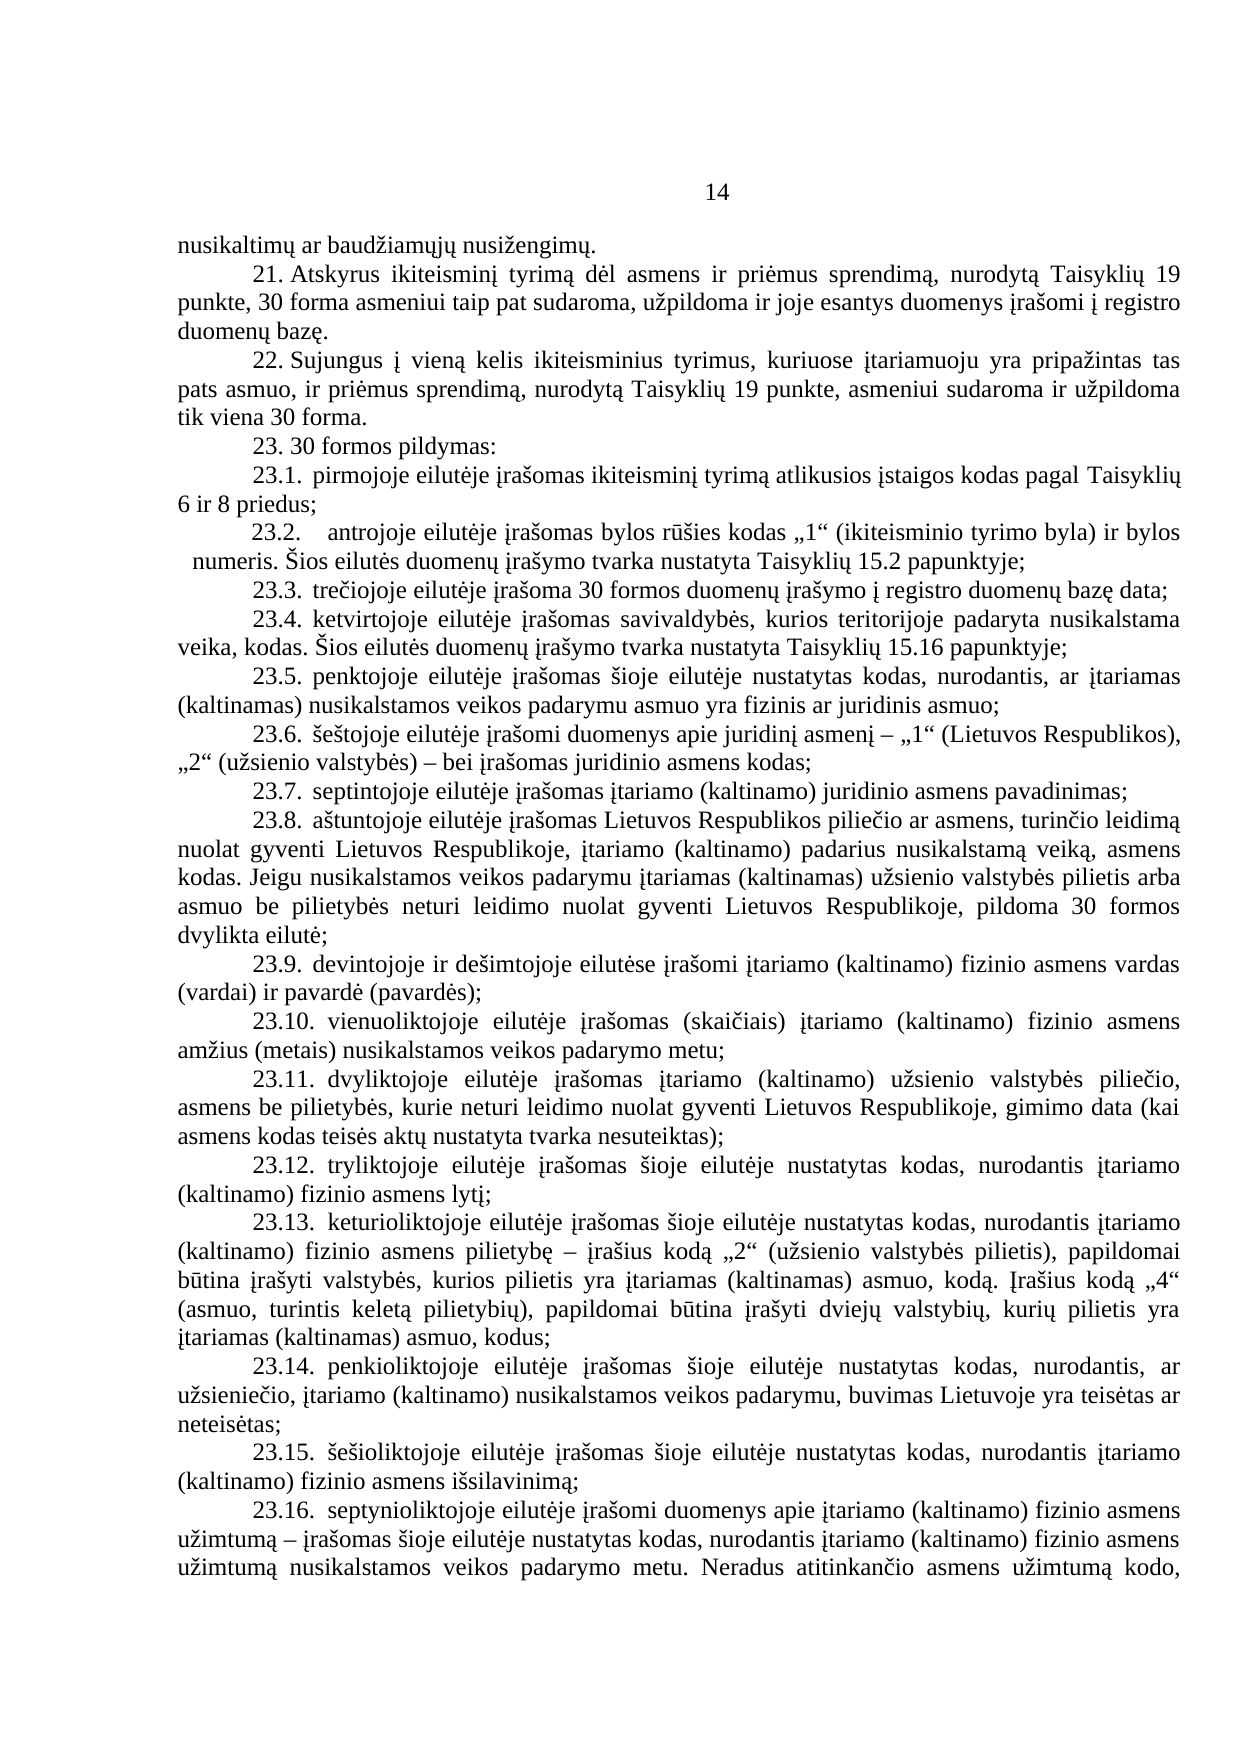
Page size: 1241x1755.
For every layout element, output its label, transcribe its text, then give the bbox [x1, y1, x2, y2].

text 23.6. šeštojoje eilutėje įrašomi duomenys apie juridinį asmenį – „1“ (Lietuvos Respublikos), „2“ (užsienio valstybės) – bei įrašomas juridinio asmens kodas; [177, 719, 1181, 776]
text 23.13. keturioliktojoje eilutėje įrašomas šioje eilutėje nustatytas kodas, nurodantis įtariamo (kaltinamo) fizinio asmens pilietybę – įrašius kodą „2“ (užsienio valstybės pilietis), papildomai būtina įrašyti valstybės, kurios pilietis yra įtariamas (kaltinamas) asmuo, kodą. Įrašius kodą „4“ (asmuo, turintis keletą pilietybių), papildomai būtina įrašyti dviejų valstybių, kurių pilietis yra įtariamas (kaltinamas) asmuo, kodus; [177, 1207, 1181, 1351]
text 23.5. penktojoje eilutėje įrašomas šioje eilutėje nustatytas kodas, nurodantis, ar įtariamas (kaltinamas) nusikalstamos veikos padarymu asmuo yra fizinis ar juridinis asmuo; [177, 661, 1181, 719]
text 23.3. trečiojoje eilutėje įrašoma 30 formos duomenų įrašymo į registro duomenų bazę data; [177, 575, 1181, 604]
text 23.2. antrojoje eilutėje įrašomas bylos rūšies kodas „1“ (ikiteisminio tyrimo byla) ir bylos numeris. Šios eilutės duomenų įrašymo tvarka nustatyta Taisyklių 15.2 papunktyje; [192, 517, 1181, 575]
text 23.15. šešioliktojoje eilutėje įrašomas šioje eilutėje nustatytas kodas, nurodantis įtariamo (kaltinamo) fizinio asmens išsilavinimą; [177, 1437, 1181, 1495]
text 21. Atskyrus ikiteisminį tyrimą dėl asmens ir priėmus sprendimą, nurodytą Taisyklių 19 punkte, 30 forma asmeniui taip pat sudaroma, užpildoma ir joje esantys duomenys įrašomi į registro duomenų bazę. [177, 259, 1181, 345]
text 23.8. aštuntojoje eilutėje įrašomas Lietuvos Respublikos piliečio ar asmens, turinčio leidimą nuolat gyventi Lietuvos Respublikoje, įtariamo (kaltinamo) padarius nusikalstamą veiką, asmens kodas. Jeigu nusikalstamos veikos padarymu įtariamas (kaltinamas) užsienio valstybės pilietis arba asmuo be pilietybės neturi leidimo nuolat gyventi Lietuvos Respublikoje, pildoma 30 formos dvylikta eilutė; [177, 805, 1181, 949]
text 23.7. septintojoje eilutėje įrašomas įtariamo (kaltinamo) juridinio asmens pavadinimas; [177, 776, 1181, 805]
text 23.16. septynioliktojoje eilutėje įrašomi duomenys apie įtariamo (kaltinamo) fizinio asmens užimtumą – įrašomas šioje eilutėje nustatytas kodas, nurodantis įtariamo (kaltinamo) fizinio asmens užimtumą nusikalstamos veikos padarymo metu. Neradus atitinkančio asmens užimtumą kodo, [177, 1495, 1181, 1581]
text 22. Sujungus į vieną kelis ikiteisminius tyrimus, kuriuose įtariamuoju yra pripažintas tas pats asmuo, ir priėmus sprendimą, nurodytą Taisyklių 19 punkte, asmeniui sudaroma ir užpildoma tik viena 30 forma. [177, 345, 1181, 431]
text 23.12. tryliktojoje eilutėje įrašomas šioje eilutėje nustatytas kodas, nurodantis įtariamo (kaltinamo) fizinio asmens lytį; [177, 1150, 1181, 1207]
text 23.9. devintojoje ir dešimtojoje eilutėse įrašomi įtariamo (kaltinamo) fizinio asmens vardas (vardai) ir pavardė (pavardės); [177, 949, 1181, 1006]
text 23.14. penkioliktojoje eilutėje įrašomas šioje eilutėje nustatytas kodas, nurodantis, ar užsieniečio, įtariamo (kaltinamo) nusikalstamos veikos padarymu, buvimas Lietuvoje yra teisėtas ar neteisėtas; [177, 1351, 1181, 1437]
text 23.4. ketvirtojoje eilutėje įrašomas savivaldybės, kurios teritorijoje padaryta nusikalstama veika, kodas. Šios eilutės duomenų įrašymo tvarka nustatyta Taisyklių 15.16 papunktyje; [177, 604, 1181, 661]
text nusikaltimų ar baudžiamųjų nusižengimų. [177, 230, 1181, 259]
text 23.11. dvyliktojoje eilutėje įrašomas įtariamo (kaltinamo) užsienio valstybės piliečio, asmens be pilietybės, kurie neturi leidimo nuolat gyventi Lietuvos Respublikoje, gimimo data (kai asmens kodas teisės aktų nustatyta tvarka nesuteiktas); [177, 1064, 1181, 1150]
text 23. 30 formos pildymas: [177, 431, 1181, 460]
text 23.1. pirmojoje eilutėje įrašomas ikiteisminį tyrimą atlikusios įstaigos kodas pagal Taisyklių 6 ir 8 priedus; [177, 460, 1181, 517]
text 23.10. vienuoliktojoje eilutėje įrašomas (skaičiais) įtariamo (kaltinamo) fizinio asmens amžius (metais) nusikalstamos veikos padarymo metu; [177, 1006, 1181, 1064]
